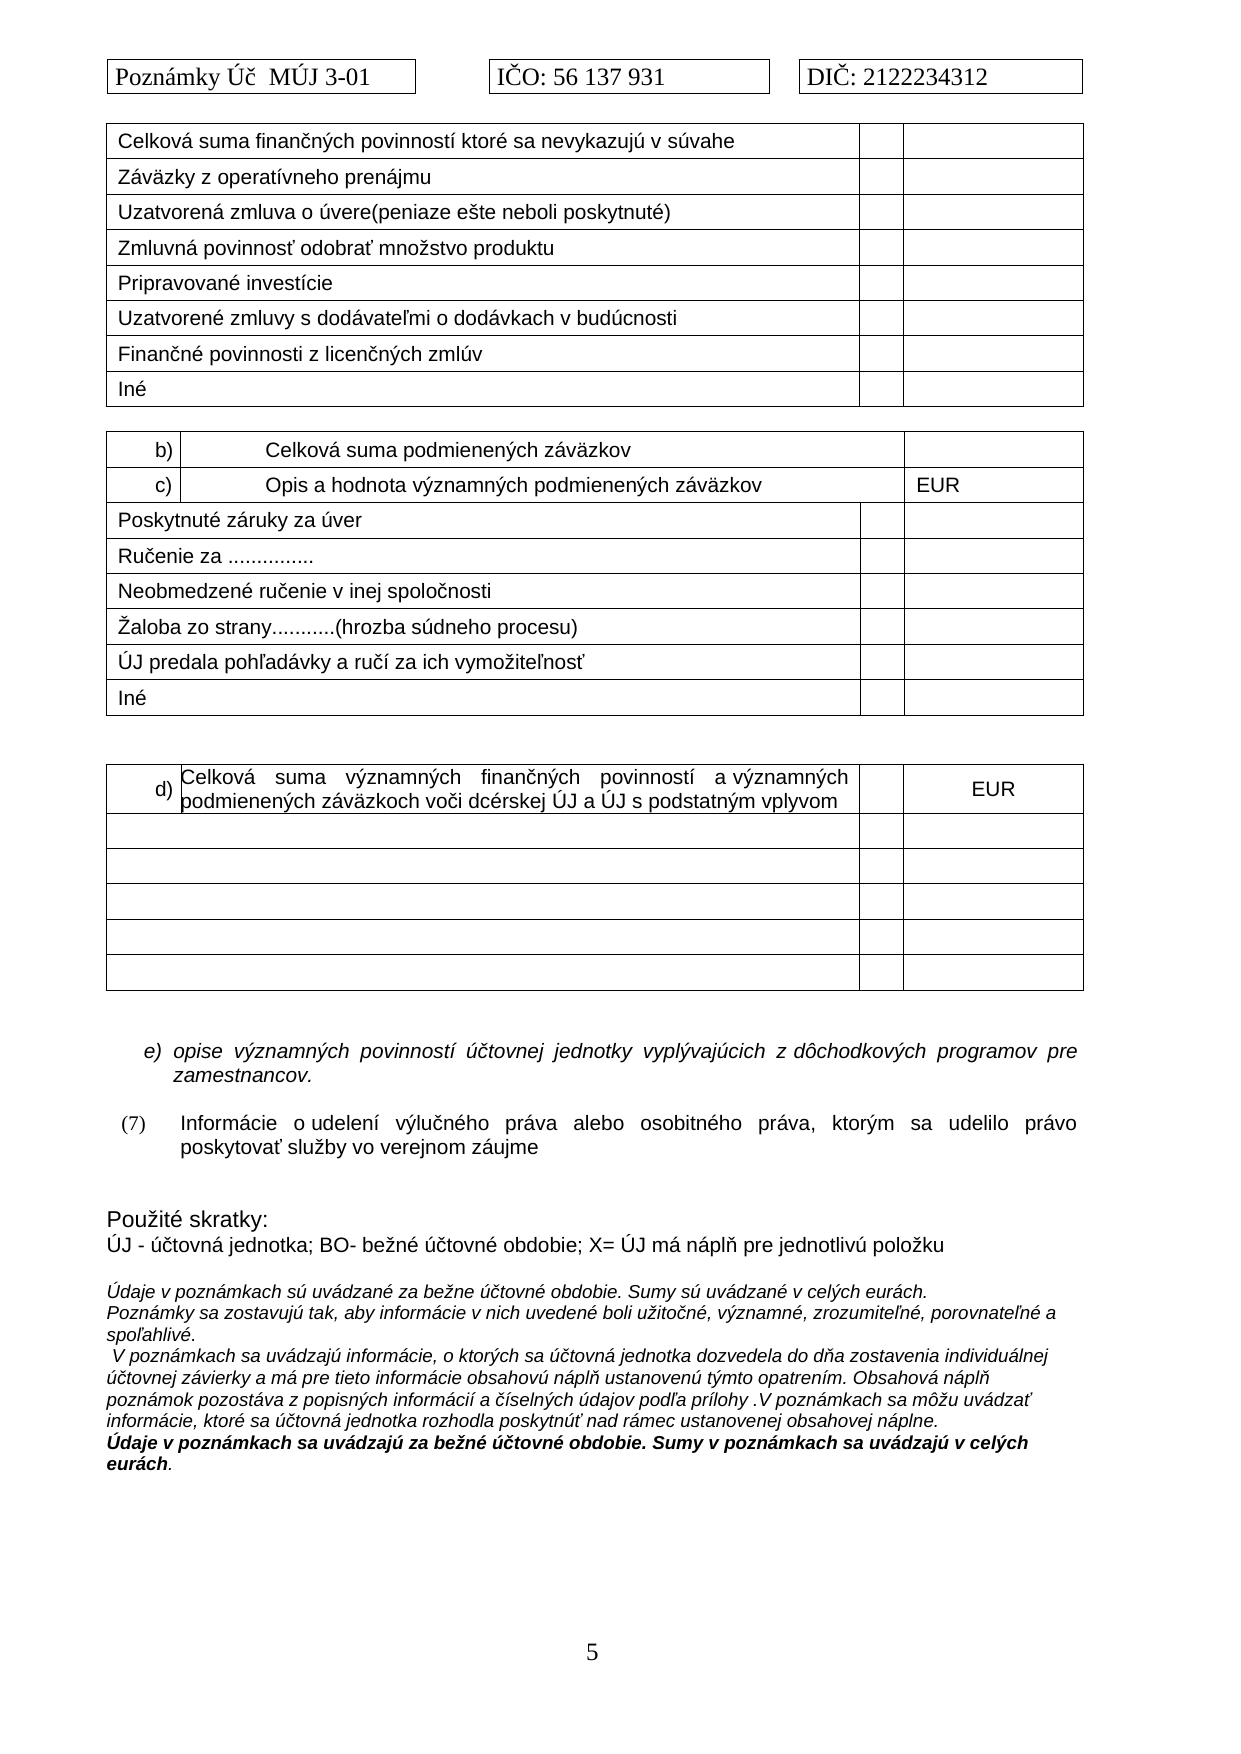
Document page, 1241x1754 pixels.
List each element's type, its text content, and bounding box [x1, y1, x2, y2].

text Údaje v poznámkach sa uvádzajú za bežné účtovné obdobie. Sumy v poznámkach sa uvádzajú v celých eurách. [106, 1432, 1078, 1475]
table_cell [860, 336, 903, 371]
text V poznámkach sa uvádzajú informácie, o ktorých sa účtovná jednotka dozvedela do dňa zostavenia individuálnej účtovnej závierky a má pre tieto informácie obsahovú náplň ustanovenú týmto opatrením. Obsahová náplň poznámok pozostáva z popisných informácií a číselných údajov podľa prílohy .V poznámkach sa môžu uvádzať informácie, ktoré sa účtovná jednotka rozhodla poskytnúť nad rámec ustanovenej obsahovej náplne. [106, 1345, 1078, 1432]
table_cell Uzatvorené zmluvy s dodávateľmi o dodávkach v budúcnosti [107, 301, 859, 335]
table_header Celková suma podmienených záväzkov [181, 432, 904, 467]
table_cell Neobmedzené ručenie v inej spoločnosti [107, 574, 860, 608]
text Poznámky sa zostavujú tak, aby informácie v nich uvedené boli užitočné, významné, zrozumiteľné, porovnateľné a spoľahlivé. [106, 1302, 1078, 1345]
table_cell [904, 920, 1083, 954]
text Použité skratky: [106, 1206, 1078, 1233]
table_cell [904, 124, 1083, 158]
table_cell [860, 159, 903, 194]
table_cell [860, 372, 903, 406]
table_cell Iné [107, 372, 859, 406]
list opise významných povinností účtovnej jednotky vyplývajúcich z dôchodkových programov pre zamestnancov. [143, 1038, 1078, 1086]
list Informácie o udelení výlučného práva alebo osobitného práva, ktorým sa udelilo právo poskytovať služby vo verejnom záujme [121, 1110, 1078, 1158]
table_cell [904, 159, 1083, 194]
table_cell [107, 468, 180, 502]
table_cell Záväzky z operatívneho prenájmu [107, 159, 859, 194]
table_cell [904, 814, 1083, 848]
table_cell [860, 266, 903, 300]
table_cell [904, 336, 1083, 371]
table_cell Pripravované investície [107, 266, 859, 300]
table_cell [860, 124, 903, 158]
table_header [107, 765, 181, 812]
table_cell Uzatvorená zmluva o úvere(peniaze ešte neboli poskytnuté) [107, 195, 859, 229]
table_cell [861, 539, 904, 573]
table_cell [860, 849, 903, 883]
table_cell [905, 503, 1083, 537]
table_cell [860, 955, 903, 989]
table_header [860, 765, 903, 812]
table_cell [860, 195, 903, 229]
table_cell [904, 266, 1083, 300]
table_cell [905, 609, 1083, 644]
table_header [905, 432, 1083, 467]
table_cell [860, 230, 903, 264]
table_cell [904, 230, 1083, 264]
table_cell [860, 884, 903, 919]
table_header EUR [904, 765, 1083, 812]
table_cell [904, 372, 1083, 406]
table_cell [904, 849, 1083, 883]
table_cell [905, 574, 1083, 608]
table_cell [107, 884, 859, 919]
table_cell [107, 955, 859, 989]
text Údaje v poznámkach sú uvádzané za bežne účtovné obdobie. Sumy sú uvádzané v celých eurách. [106, 1281, 1078, 1302]
table_cell Žaloba zo strany...........(hrozba súdneho procesu) [107, 609, 860, 644]
table_cell [860, 814, 903, 848]
table_cell [107, 920, 859, 954]
table_cell [905, 645, 1083, 679]
table_cell Finančné povinnosti z licenčných zmlúv [107, 336, 859, 371]
table_cell Ručenie za ............... [107, 539, 860, 573]
table_cell Iné [107, 680, 860, 714]
table_cell [107, 814, 859, 848]
table_cell [861, 680, 904, 714]
text ÚJ - účtovná jednotka; BO- bežné účtovné obdobie; X= ÚJ má náplň pre jednotlivú položku [106, 1233, 1078, 1257]
table_cell [904, 195, 1083, 229]
table_cell [861, 574, 904, 608]
table_cell [904, 301, 1083, 335]
table_cell [861, 503, 904, 537]
table_cell Zmluvná povinnosť odobrať množstvo produktu [107, 230, 859, 264]
table_cell [107, 849, 859, 883]
table_cell [861, 645, 904, 679]
table_cell [905, 680, 1083, 714]
table_header [107, 432, 180, 467]
table_cell Opis a hodnota významných podmienených záväzkov [181, 468, 904, 502]
table_cell [860, 301, 903, 335]
table_cell [904, 884, 1083, 919]
table_header Celková suma významných finančných povinností a významných podmienených záväzkoch voči dcérskej ÚJ a ÚJ s podstatným vplyvom [182, 765, 859, 812]
table_cell EUR [905, 468, 1083, 502]
table_cell [861, 609, 904, 644]
table_cell [905, 539, 1083, 573]
table_cell [860, 920, 903, 954]
table_cell [904, 955, 1083, 989]
table_cell ÚJ predala pohľadávky a ručí za ich vymožiteľnosť [107, 645, 860, 679]
table_cell Poskytnuté záruky za úver [107, 503, 860, 537]
table_cell Celková suma finančných povinností ktoré sa nevykazujú v súvahe [107, 124, 859, 158]
